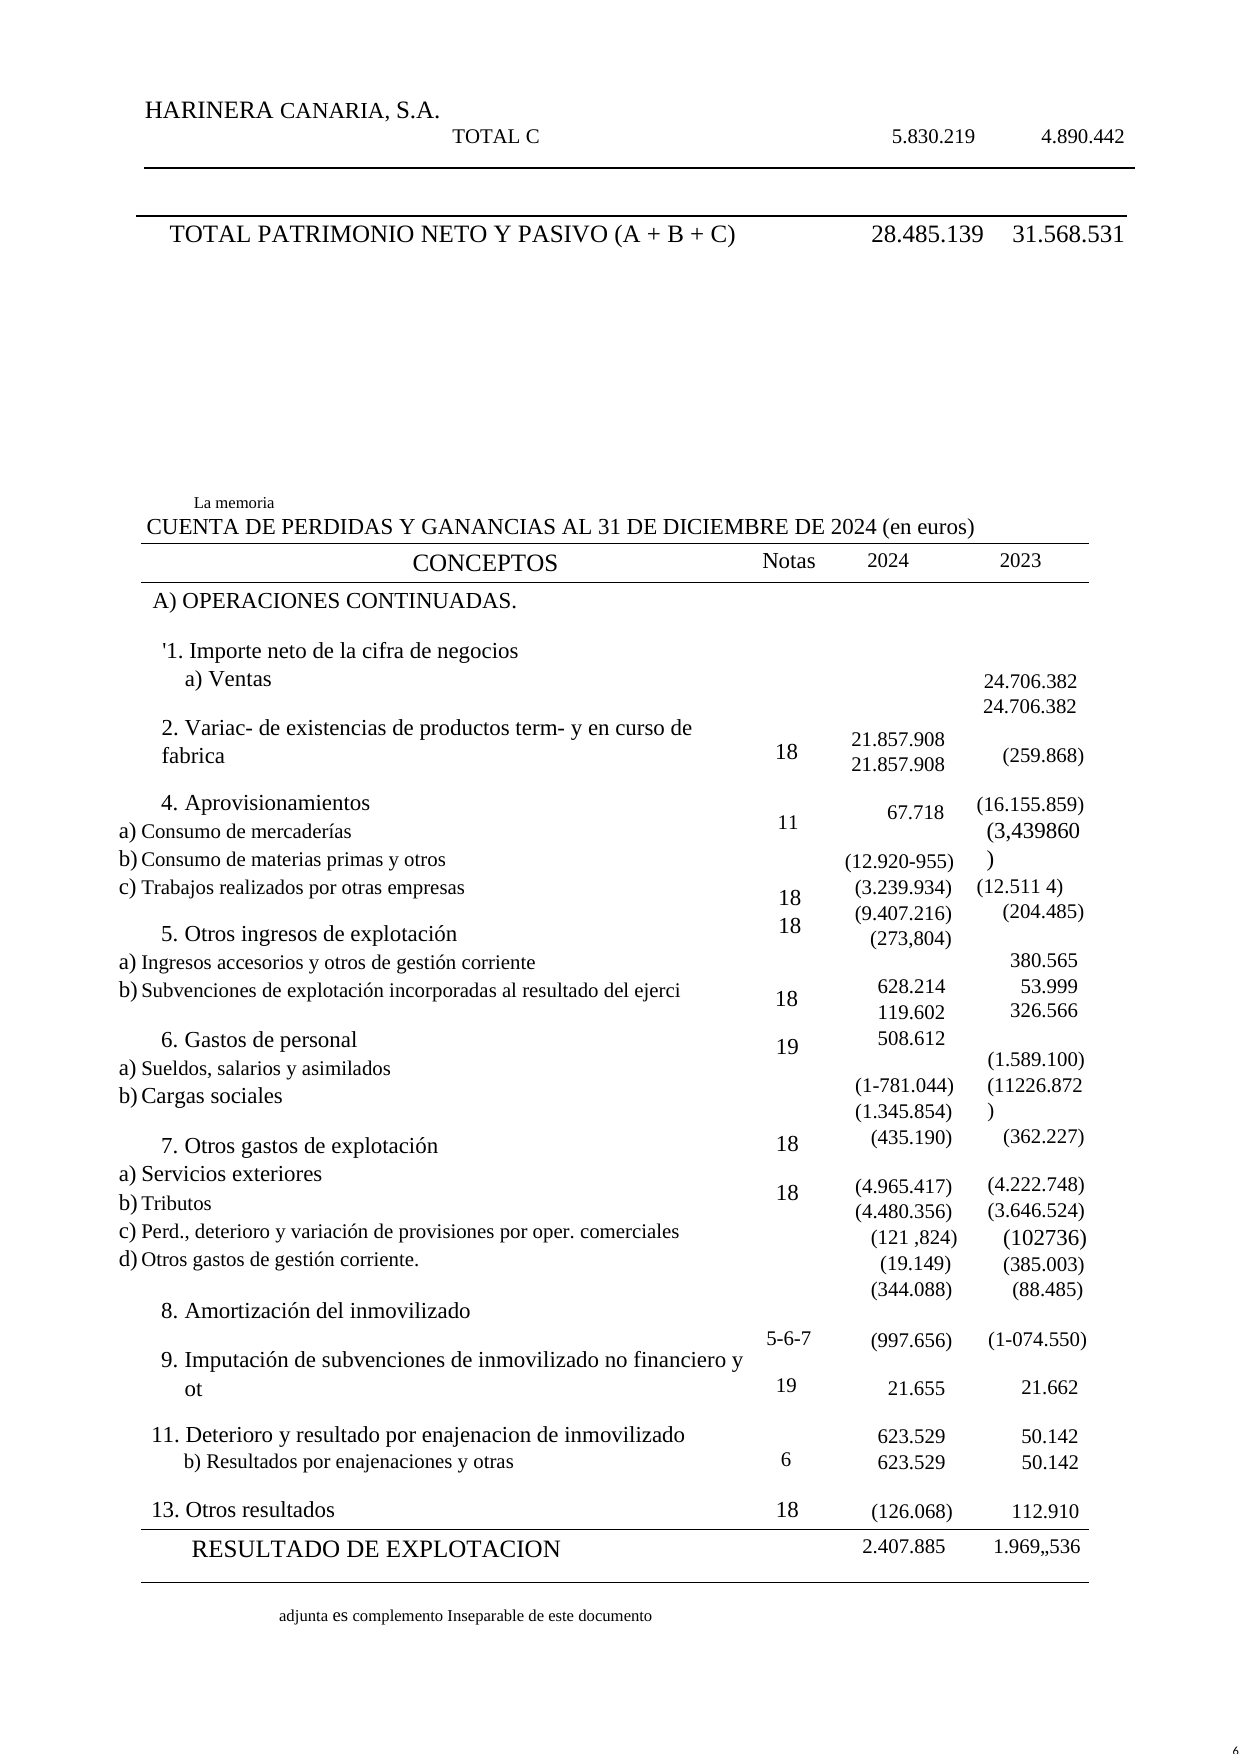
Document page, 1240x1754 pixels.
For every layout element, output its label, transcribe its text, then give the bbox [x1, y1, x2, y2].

table_cell 21.857.908 21.857.908 67.718 (12.920-955) (3.239.934) (9.407.216) (273,804) 628.214 119.602 508.612 (1-781.044) (1.345.854) (435.190) (4.965.417) (4.480.356) (121 ,824) (19.149) (344.088) (997.656) 21.655 623.529 623.529 (126.068) [845, 583, 976, 1528]
table_cell 24.706.382 24.706.382 (259.868) (16.155.859) (3,439860) (12.511 4) (204.485) 380.565 53.999 326.566 (1.589.100) (11226.872) (362.227) (4.222.748) (3.646.524) (102736) (385.003) (88.485) (1-074.550) 21.662 50.142 50.142 112.910 [976, 583, 1089, 1528]
table_cell A) OPERACIONES CONTINUADAS. '1. Importe neto de la cifra de negocios a) Ventas 2. Variac- de existencias de productos term- y en curso de fabrica Aprovisionamientos Consumo de mercaderías Consumo de materias primas y otros Trabajos realizados por otras empresas Otros ingresos de explotación Ingresos accesorios y otros de gestión corriente Subvenciones de explotación incorporadas al resultado del ejerci Gastos de personal Sueldos, salarios y asimilados Cargas sociales Otros gastos de explotación Servicios exteriores Tributos Perd., deterioro y variación de provisiones por oper. comerciales Otros gastos de gestión corriente. Amortización del inmovilizado Imputación de subvenciones de inmovilizado no financiero y ot 11. Deterioro y resultado por enajenacion de inmovilizado b) Resultados por enajenaciones y otras 13. Otros resultados [141, 583, 762, 1528]
subtitle [144, 197, 1124, 215]
text La memoria [193, 493, 1124, 512]
table_cell RESULTADO DE EXPLOTACION [141, 1530, 762, 1582]
table_header Notas [762, 544, 844, 582]
table_cell 1.969„536 [976, 1530, 1089, 1582]
table_cell 18 11 18 18 18 19 18 18 5-6-7 19 6 18 [762, 583, 844, 1528]
text TOTAL C 5.830.219 4.890.442 [144, 124, 1124, 148]
table_cell 2.407.885 [845, 1530, 976, 1582]
table_header CONCEPTOS [141, 544, 762, 582]
subtitle TOTAL PATRIMONIO NETO Y PASIVO (A + B + C) 28.485.139 31.568.531 [144, 217, 1124, 248]
table_header 2024 [845, 544, 976, 582]
text CUENTA DE PERDIDAS Y GANANCIAS AL 31 DE DICIEMBRE DE 2024 (en euros) [146, 514, 1123, 539]
table_cell [762, 1530, 844, 1582]
table_header 2023 [976, 544, 1089, 582]
